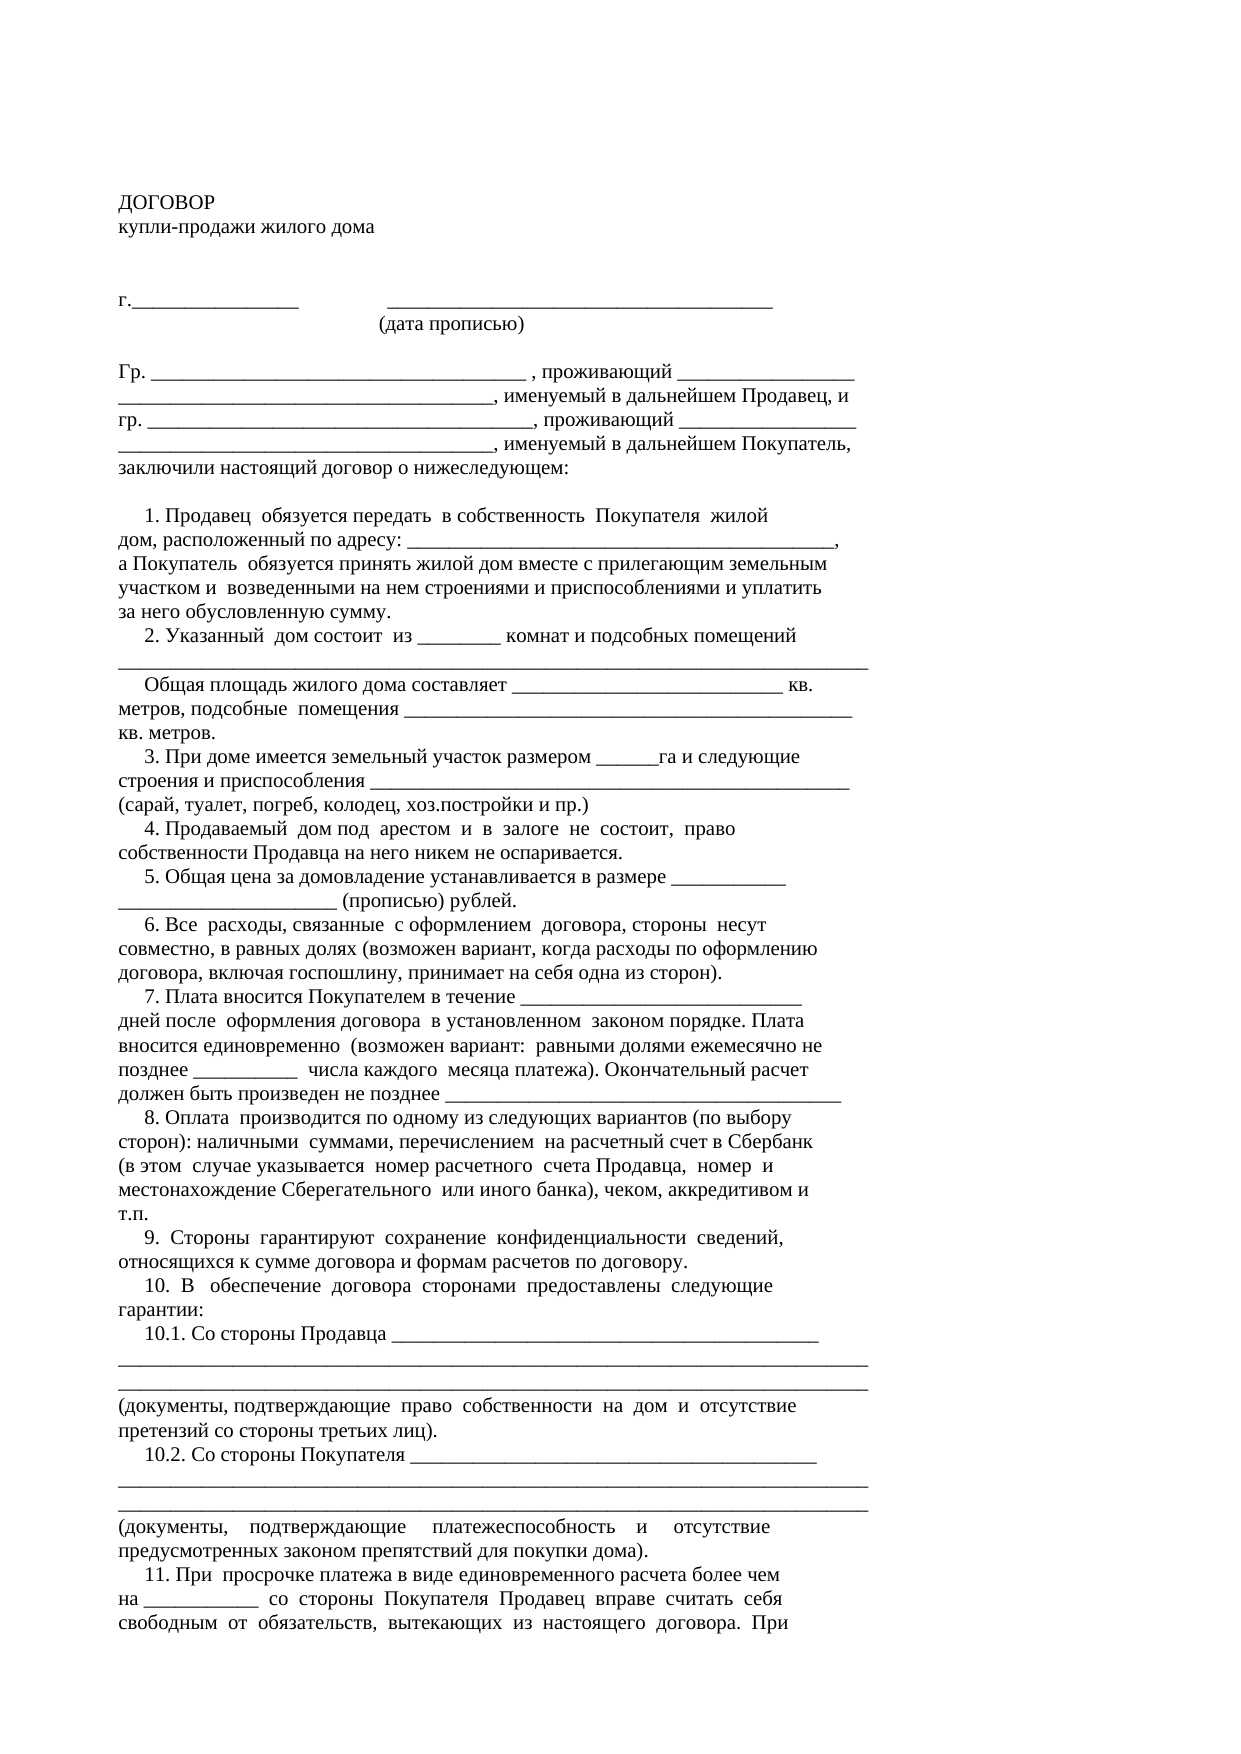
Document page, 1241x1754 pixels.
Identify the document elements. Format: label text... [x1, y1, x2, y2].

text 8. Оплата производится по одному из следующих вариантов (по выбору [118, 1105, 1122, 1129]
text договора, включая госпошлину, принимает на себя одна из сторон). [118, 960, 1122, 984]
text 10.2. Со стороны Покупателя _______________________________________ [118, 1442, 1122, 1466]
text купли-продажи жилого дома [118, 214, 1122, 238]
text сторон): наличными суммами, перечислением на расчетный счет в Сбербанк [118, 1129, 1122, 1153]
text позднее __________ числа каждого месяца платежа). Окончательный расчет [118, 1057, 1122, 1081]
text дом, расположенный по адресу: _________________________________________, [118, 527, 1122, 551]
text (документы, подтверждающие право собственности на дом и отсутствие [118, 1393, 1122, 1417]
text 2. Указанный дом состоит из ________ комнат и подсобных помещений [118, 623, 1122, 647]
text (сарай, туалет, погреб, колодец, хоз.постройки и пр.) [118, 792, 1122, 816]
text относящихся к сумме договора и формам расчетов по договору. [118, 1249, 1122, 1273]
text Гр. ____________________________________ , проживающий _________________ [118, 359, 1122, 383]
text ДОГОВОР [118, 190, 1122, 214]
text участком и возведенными на нем строениями и приспособлениями и уплатить [118, 575, 1122, 599]
text на ___________ со стороны Покупателя Продавец вправе считать себя [118, 1586, 1122, 1610]
text метров, подсобные помещения ___________________________________________ [118, 696, 1122, 720]
text совместно, в равных долях (возможен вариант, когда расходы по оформлению [118, 936, 1122, 960]
text гр. _____________________________________, проживающий _________________ [118, 407, 1122, 431]
text ____________________________________, именуемый в дальнейшем Продавец, и [118, 383, 1122, 407]
text должен быть произведен не позднее ______________________________________ [118, 1081, 1122, 1105]
text предусмотренных законом препятствий для покупки дома). [118, 1538, 1122, 1562]
text за него обусловленную сумму. [118, 599, 1122, 623]
text гарантии: [118, 1297, 1122, 1321]
text (дата прописью) [118, 311, 1122, 335]
text заключили настоящий договор о нижеследующем: [118, 455, 1122, 479]
text ________________________________________________________________________ [118, 1369, 1122, 1393]
text а Покупатель обязуется принять жилой дом вместе с прилегающим земельным [118, 551, 1122, 575]
text 5. Общая цена за домовладение устанавливается в размере ___________ [118, 864, 1122, 888]
text ________________________________________________________________________ [118, 647, 1122, 672]
text (в этом случае указывается номер расчетного счета Продавца, номер и [118, 1153, 1122, 1177]
text местонахождение Сберегательного или иного банка), чеком, аккредитивом и [118, 1177, 1122, 1201]
text 11. При просрочке платежа в виде единовременного расчета более чем [118, 1562, 1122, 1586]
text Общая площадь жилого дома составляет __________________________ кв. [118, 672, 1122, 696]
text 3. При доме имеется земельный участок размером ______га и следующие [118, 744, 1122, 768]
text 9. Стороны гарантируют сохранение конфиденциальности сведений, [118, 1225, 1122, 1249]
text _____________________ (прописью) рублей. [118, 888, 1122, 912]
text 10.1. Со стороны Продавца _________________________________________ [118, 1321, 1122, 1345]
text дней после оформления договора в установленном законом порядке. Плата [118, 1008, 1122, 1032]
text ____________________________________, именуемый в дальнейшем Покупатель, [118, 431, 1122, 455]
text ________________________________________________________________________ [118, 1345, 1122, 1369]
text претензий со стороны третьих лиц). [118, 1417, 1122, 1442]
text 6. Все расходы, связанные с оформлением договора, стороны несут [118, 912, 1122, 936]
text кв. метров. [118, 720, 1122, 744]
text собственности Продавца на него никем не оспаривается. [118, 840, 1122, 864]
text ________________________________________________________________________ [118, 1466, 1122, 1490]
text г.________________ _____________________________________ [118, 287, 1122, 311]
text 7. Плата вносится Покупателем в течение ___________________________ [118, 984, 1122, 1008]
text ________________________________________________________________________ [118, 1490, 1122, 1514]
text (документы, подтверждающие платежеспособность и отсутствие [118, 1514, 1122, 1538]
text строения и приспособления ______________________________________________ [118, 768, 1122, 792]
text 10. В обеспечение договора сторонами предоставлены следующие [118, 1273, 1122, 1297]
text т.п. [118, 1201, 1122, 1225]
text 1. Продавец обязуется передать в собственность Покупателя жилой [118, 503, 1122, 527]
text свободным от обязательств, вытекающих из настоящего договора. При [118, 1610, 1122, 1634]
text 4. Продаваемый дом под арестом и в залоге не состоит, право [118, 816, 1122, 840]
text вносится единовременно (возможен вариант: равными долями ежемесячно не [118, 1032, 1122, 1057]
